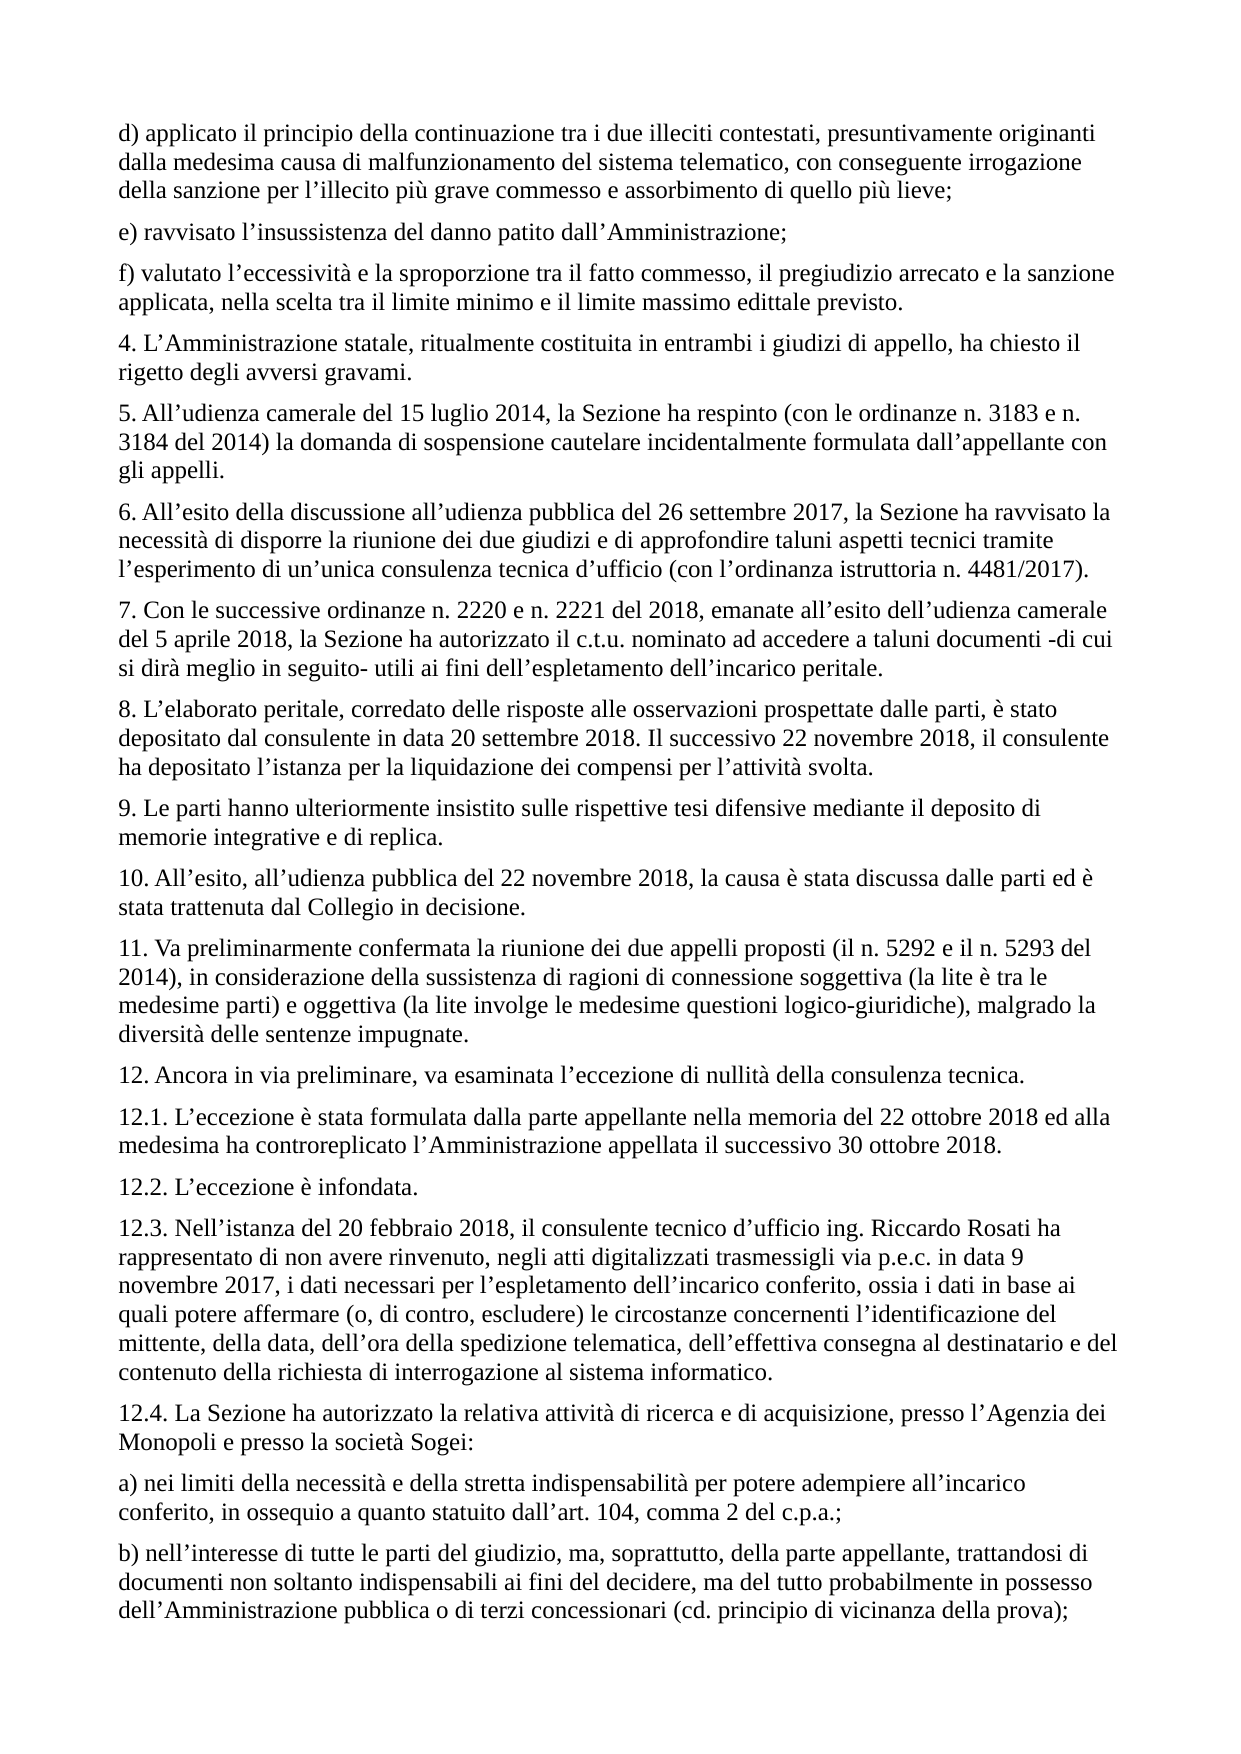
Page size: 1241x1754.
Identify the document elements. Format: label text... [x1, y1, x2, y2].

text a) nei limiti della necessità e della stretta indispensabilità per potere adempiere all’incarico conferito, in ossequio a quanto statuito dall’art. 104, comma 2 del c.p.a.; [118, 1468, 1122, 1526]
text d) applicato il principio della continuazione tra i due illeciti contestati, presuntivamente originanti dalla medesima causa di malfunzionamento del sistema telematico, con conseguente irrogazione della sanzione per l’illecito più grave commesso e assorbimento di quello più lieve; [118, 118, 1122, 204]
text 5. All’udienza camerale del 15 luglio 2014, la Sezione ha respinto (con le ordinanze n. 3183 e n. 3184 del 2014) la domanda di sospensione cautelare incidentalmente formulata dall’appellante con gli appelli. [118, 398, 1122, 484]
text 4. L’Amministrazione statale, ritualmente costituita in entrambi i giudizi di appello, ha chiesto il rigetto degli avversi gravami. [118, 328, 1122, 386]
text 7. Con le successive ordinanze n. 2220 e n. 2221 del 2018, emanate all’esito dell’udienza camerale del 5 aprile 2018, la Sezione ha autorizzato il c.t.u. nominato ad accedere a taluni documenti -di cui si dirà meglio in seguito- utili ai fini dell’espletamento dell’incarico peritale. [118, 596, 1122, 682]
text 6. All’esito della discussione all’udienza pubblica del 26 settembre 2017, la Sezione ha ravvisato la necessità di disporre la riunione dei due giudizi e di approfondire taluni aspetti tecnici tramite l’esperimento di un’unica consulenza tecnica d’ufficio (con l’ordinanza istruttoria n. 4481/2017). [118, 497, 1122, 583]
text f) valutato l’eccessività e la sproporzione tra il fatto commesso, il pregiudizio arrecato e la sanzione applicata, nella scelta tra il limite minimo e il limite massimo edittale previsto. [118, 258, 1122, 316]
text b) nell’interesse di tutte le parti del giudizio, ma, soprattutto, della parte appellante, trattandosi di documenti non soltanto indispensabili ai fini del decidere, ma del tutto probabilmente in possesso dell’Amministrazione pubblica o di terzi concessionari (cd. principio di vicinanza della prova); [118, 1538, 1122, 1624]
text 9. Le parti hanno ulteriormente insistito sulle rispettive tesi difensive mediante il deposito di memorie integrative e di replica. [118, 793, 1122, 851]
text 12. Ancora in via preliminare, va esaminata l’eccezione di nullità della consulenza tecnica. [118, 1061, 1122, 1089]
text 12.4. La Sezione ha autorizzato la relativa attività di ricerca e di acquisizione, presso l’Agenzia dei Monopoli e presso la società Sogei: [118, 1398, 1122, 1456]
text 12.2. L’eccezione è infondata. [118, 1172, 1122, 1201]
text 12.3. Nell’istanza del 20 febbraio 2018, il consulente tecnico d’ufficio ing. Riccardo Rosati ha rappresentato di non avere rinvenuto, negli atti digitalizzati trasmessigli via p.e.c. in data 9 novembre 2017, i dati necessari per l’espletamento dell’incarico conferito, ossia i dati in base ai quali potere affermare (o, di contro, escludere) le circostanze concernenti l’identificazione del mittente, della data, dell’ora della spedizione telematica, dell’effettiva consegna al destinatario e del contenuto della richiesta di interrogazione al sistema informatico. [118, 1213, 1122, 1386]
text e) ravvisato l’insussistenza del danno patito dall’Amministrazione; [118, 217, 1122, 246]
text 8. L’elaborato peritale, corredato delle risposte alle osservazioni prospettate dalle parti, è stato depositato dal consulente in data 20 settembre 2018. Il successivo 22 novembre 2018, il consulente ha depositato l’istanza per la liquidazione dei compensi per l’attività svolta. [118, 694, 1122, 781]
text 11. Va preliminarmente confermata la riunione dei due appelli proposti (il n. 5292 e il n. 5293 del 2014), in considerazione della sussistenza di ragioni di connessione soggettiva (la lite è tra le medesime parti) e oggettiva (la lite involge le medesime questioni logico-giuridiche), malgrado la diversità delle sentenze impugnate. [118, 933, 1122, 1048]
text 10. All’esito, all’udienza pubblica del 22 novembre 2018, la causa è stata discussa dalle parti ed è stata trattenuta dal Collegio in decisione. [118, 863, 1122, 921]
text 12.1. L’eccezione è stata formulata dalla parte appellante nella memoria del 22 ottobre 2018 ed alla medesima ha controreplicato l’Amministrazione appellata il successivo 30 ottobre 2018. [118, 1102, 1122, 1159]
